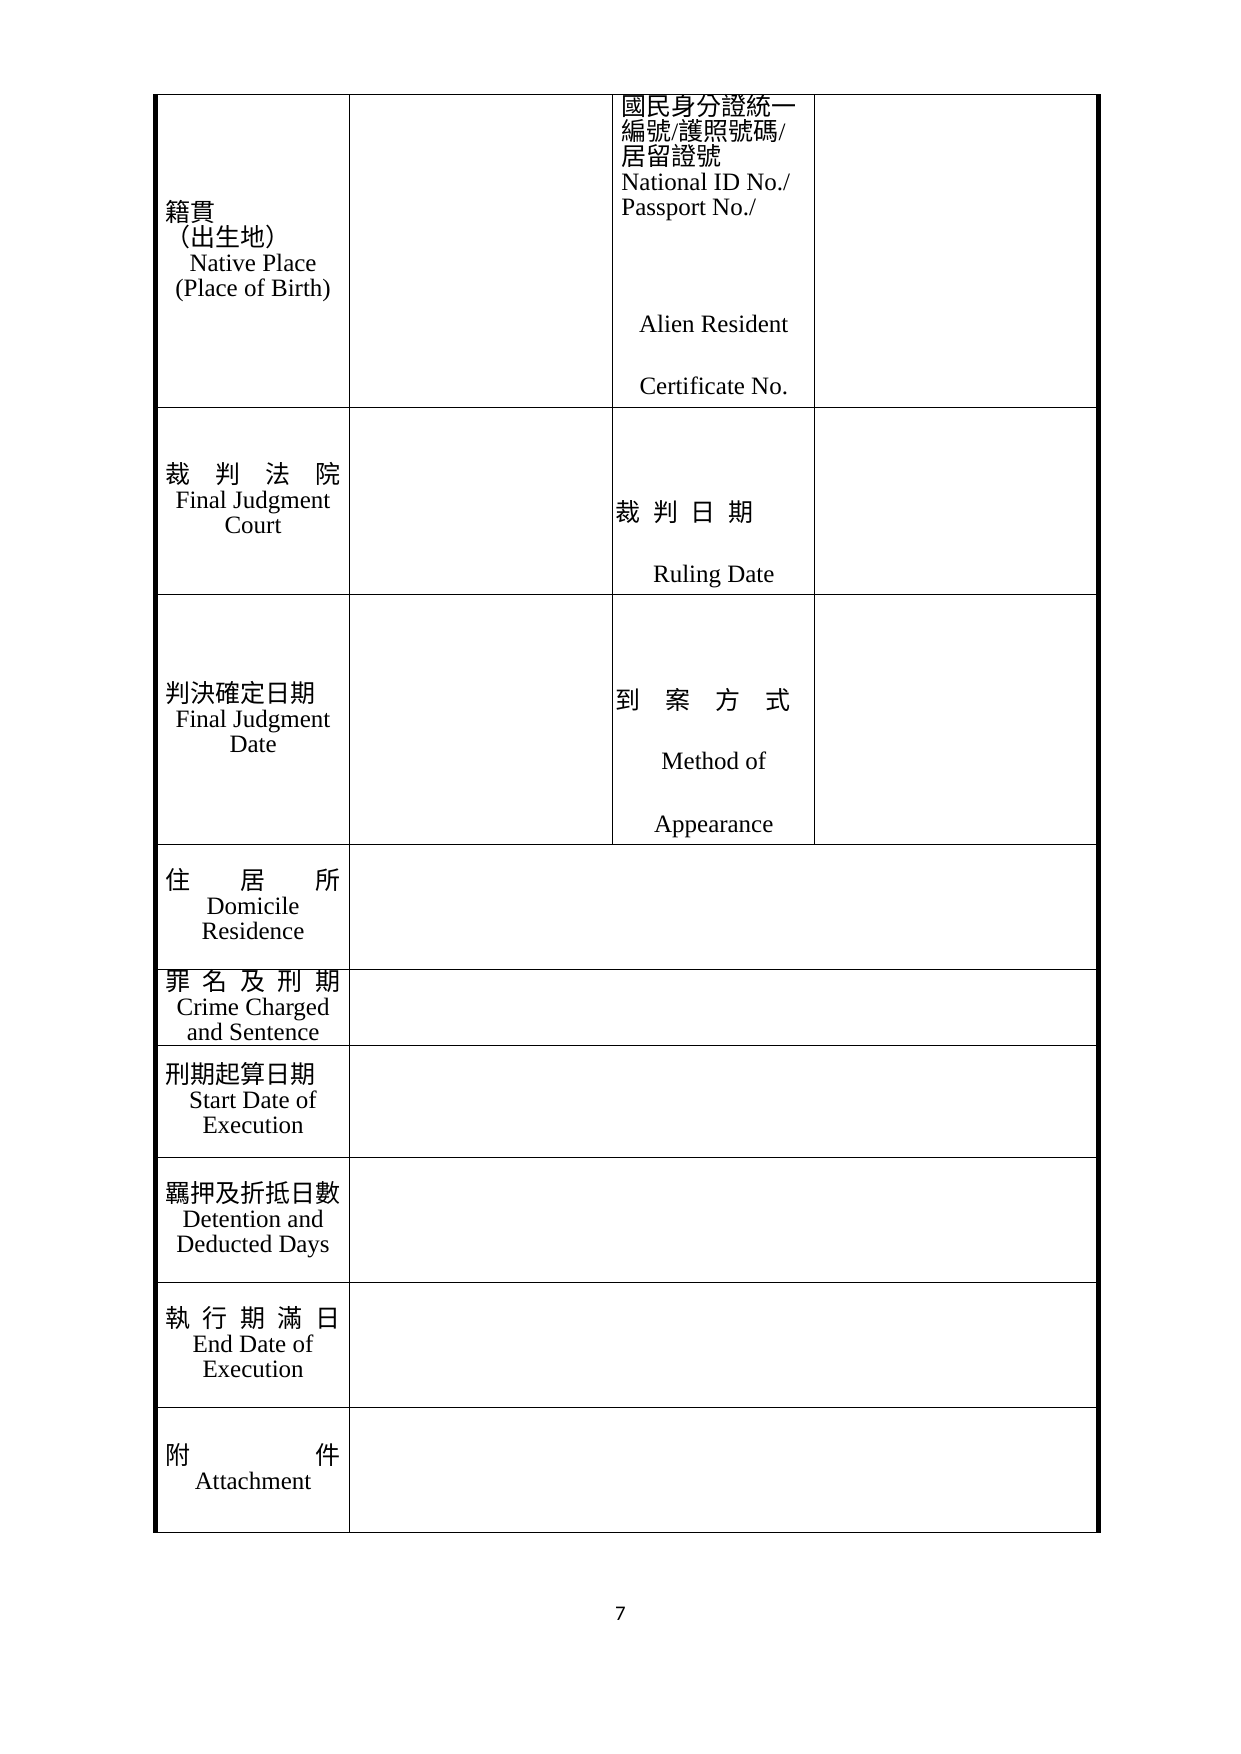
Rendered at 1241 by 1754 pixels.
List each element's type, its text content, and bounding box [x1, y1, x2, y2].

table_cell 住 居 所 Domicile Residence [158, 845, 349, 969]
table_cell [350, 408, 612, 594]
table_cell 罪 名 及 刑 期 Crime Charged and Sentence [158, 970, 349, 1045]
table_cell 籍貫 （出生地） Native Place (Place of Birth) [158, 95, 349, 407]
table_cell 附 件 Attachment [158, 1408, 349, 1532]
table_cell 國民身分證統一編號/護照號碼/居留證號 National ID No./ Passport No./ Alien Resident Certificate No. [613, 95, 814, 407]
table_cell [815, 95, 1096, 407]
table_cell [350, 1046, 1096, 1157]
table_cell 刑期起算日期 Start Date of Execution [158, 1046, 349, 1157]
table_cell [350, 595, 612, 844]
table_cell 到 案 方 式 Method of Appearance [613, 595, 814, 844]
table_cell 裁 判 法 院 Final Judgment Court [158, 408, 349, 594]
table_cell [350, 95, 612, 407]
table_cell 羈押及折抵日數 Detention and Deducted Days [158, 1158, 349, 1282]
table_cell [815, 408, 1096, 594]
table_cell [815, 595, 1096, 844]
table_cell 裁判日期 Ruling Date [613, 408, 814, 594]
table_cell [350, 1283, 1096, 1407]
table_cell [350, 1408, 1096, 1532]
table_cell [350, 1158, 1096, 1282]
table_cell [350, 845, 1096, 969]
table_cell [350, 970, 1096, 1045]
table_cell 判決確定日期 Final Judgment Date [158, 595, 349, 844]
table_cell 執 行 期 滿 日 End Date of Execution [158, 1283, 349, 1407]
